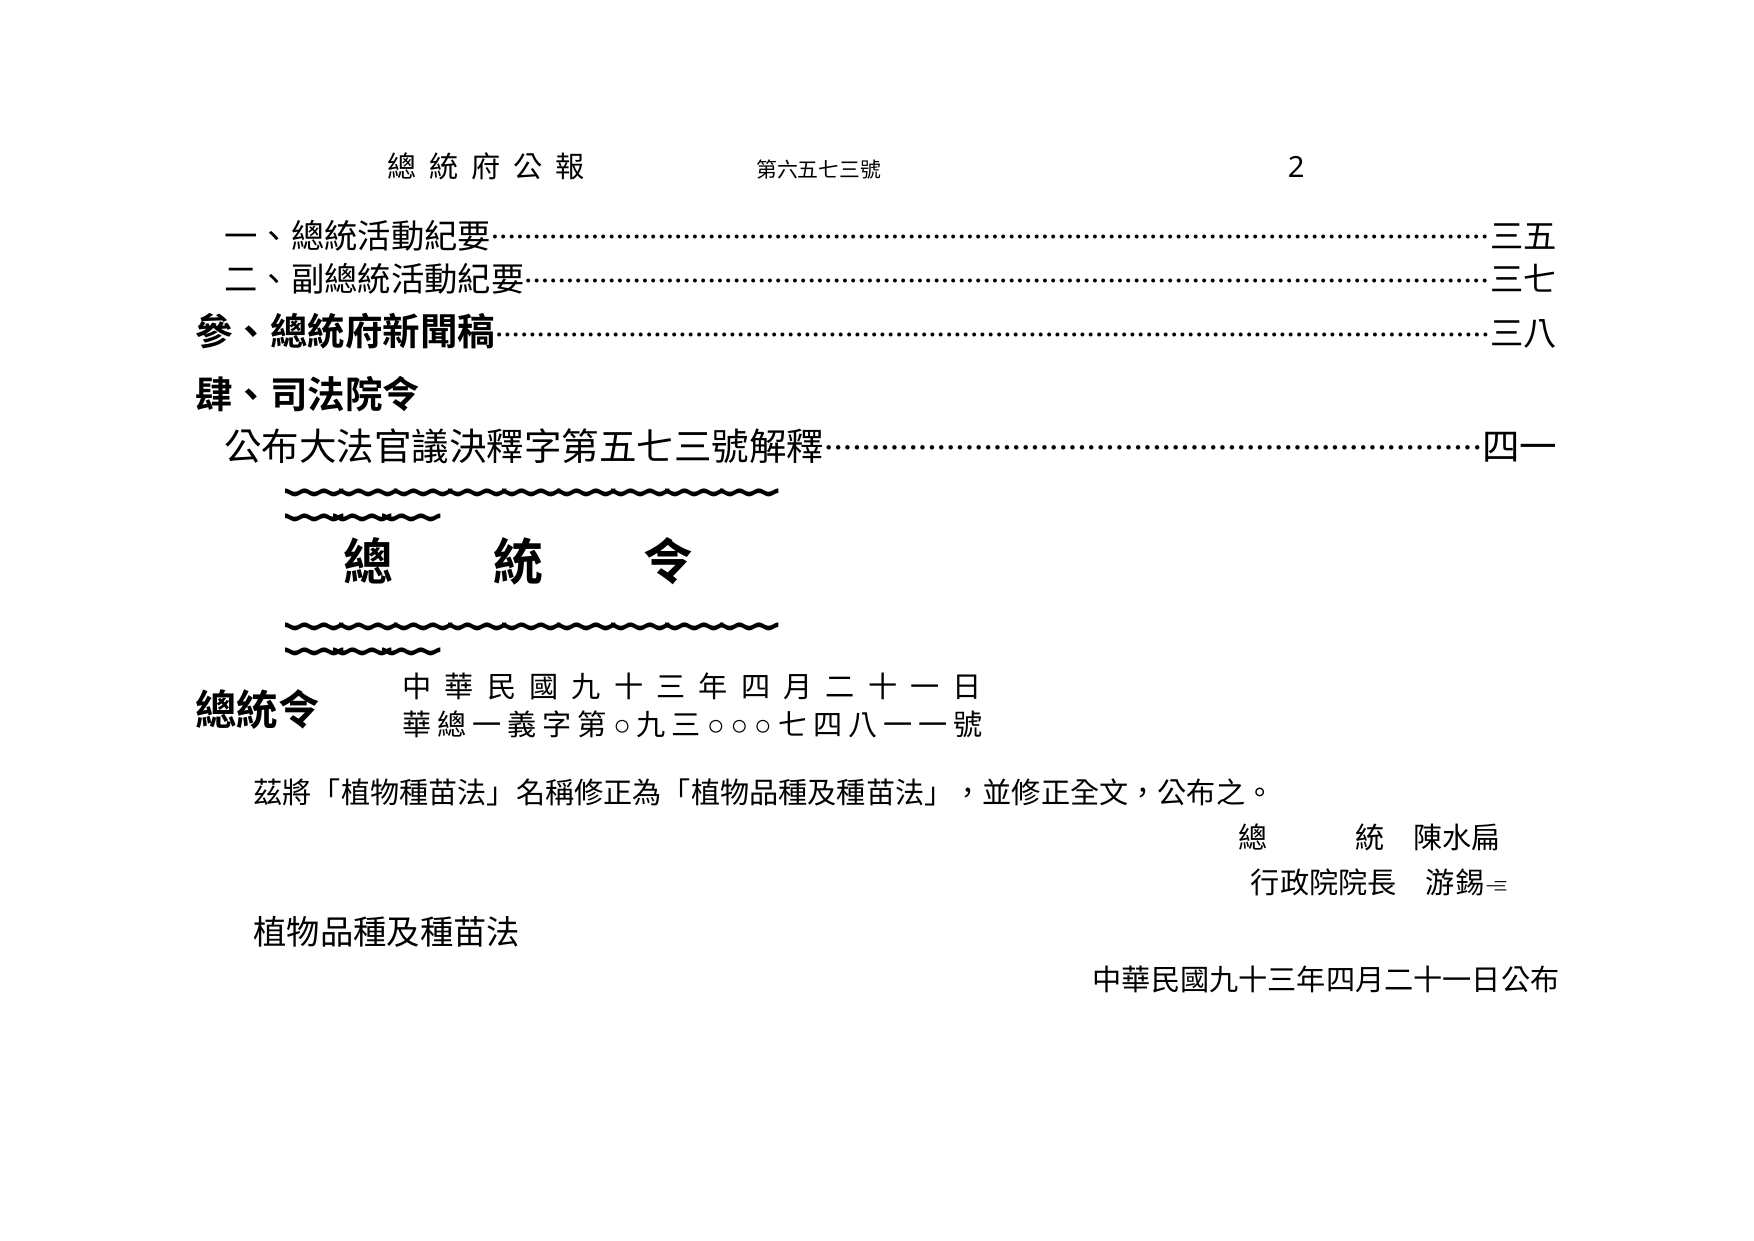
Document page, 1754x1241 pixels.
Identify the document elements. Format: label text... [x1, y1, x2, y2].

table_cell [192, 605, 282, 667]
table_header ﹏﹏﹏﹏﹏﹏﹏﹏﹏﹏﹏﹏ [282, 472, 782, 522]
text 中華民國九十三年四月二十一日公布 [195, 960, 1559, 998]
text 茲將「植物種苗法」名稱修正為「植物品種及種苗法」，並修正全文，公布之。 [195, 774, 1559, 811]
table_cell [192, 522, 282, 605]
table_cell ﹏﹏﹏﹏﹏﹏﹏﹏﹏﹏﹏﹏ [282, 605, 782, 667]
table_cell 中華民國九十三年四月二十一日 華總一義字第○九三○○○七四八一一號 [399, 668, 986, 774]
table_header [192, 472, 282, 522]
text 參、總統府新聞稿 三八 [195, 316, 1559, 353]
table_cell 總統令 [192, 668, 399, 774]
text 二、副總統活動紀要 三七 [224, 265, 1559, 298]
text 植物品種及種苗法 [253, 911, 1559, 953]
text 公布大法官議決釋字第五七三號解釋 四一 [224, 433, 1559, 467]
text 總 統 陳水扁 [195, 819, 1501, 856]
text 肆、司法院令 [195, 378, 1559, 416]
text 一、總統活動紀要 三五 [224, 222, 1559, 255]
table_header [782, 472, 986, 522]
table_cell [782, 522, 986, 605]
table_cell [782, 605, 986, 667]
text 行政院院長 游錫 [195, 864, 1501, 901]
table_cell 總 統 令 [282, 522, 782, 605]
